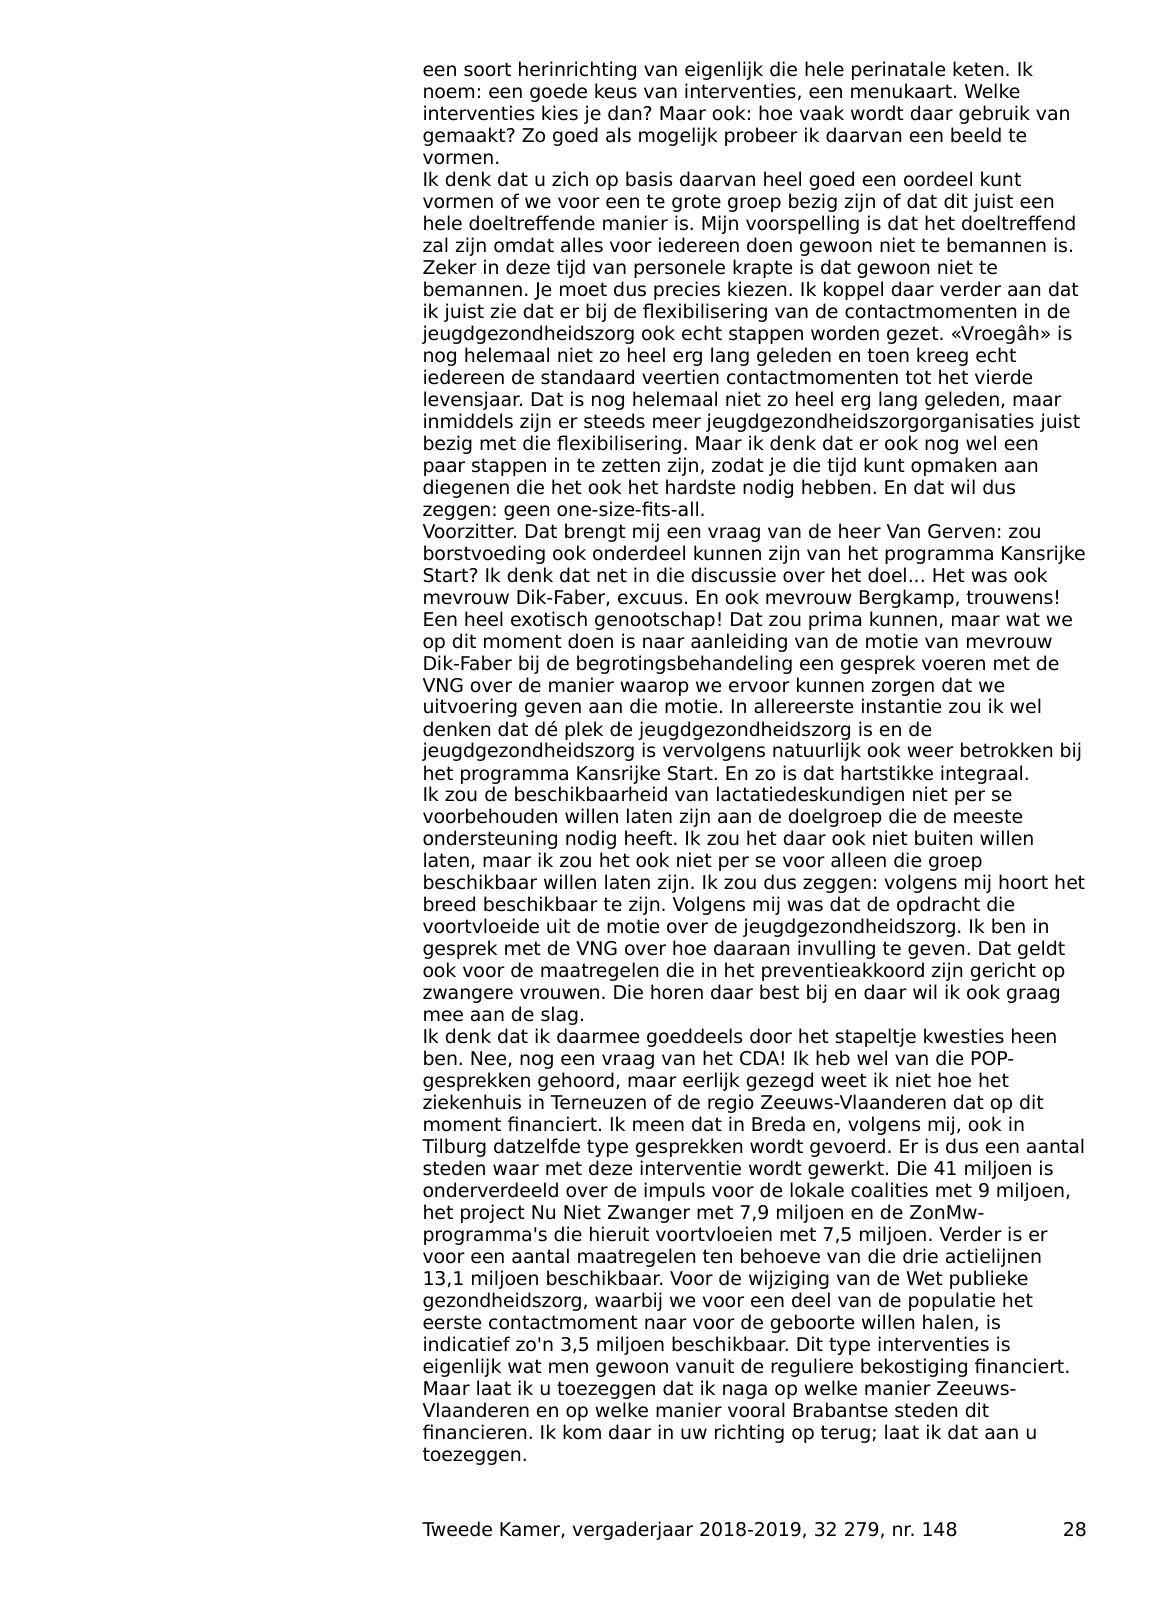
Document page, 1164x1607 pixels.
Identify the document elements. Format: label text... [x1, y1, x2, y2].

text Ik zou de beschikbaarheid van lactatiedeskundigen niet per se voorbehouden willen laten zijn aan de doelgroep die de meeste ondersteuning nodig heeft. Ik zou het daar ook niet buiten willen laten, maar ik zou het ook niet per se voor alleen die groep beschikbaar willen laten zijn. Ik zou dus zeggen: volgens mij hoort het breed beschikbaar te zijn. Volgens mij was dat de opdracht die voortvloeide uit de motie over de jeugdgezondheidszorg. Ik ben in gesprek met de VNG over hoe daaraan invulling te geven. Dat geldt ook voor de maatregelen die in het preventieakkoord zijn gericht op zwangere vrouwen. Die horen daar best bij en daar wil ik ook graag mee aan de slag. [422, 784, 1087, 1026]
text Voorzitter. Dat brengt mij een vraag van de heer Van Gerven: zou borstvoeding ook onderdeel kunnen zijn van het programma Kansrijke Start? Ik denk dat net in die discussie over het doel... Het was ook mevrouw Dik-Faber, excuus. En ook mevrouw Bergkamp, trouwens! Een heel exotisch genootschap! Dat zou prima kunnen, maar wat we op dit moment doen is naar aanleiding van de motie van mevrouw Dik-Faber bij de begrotingsbehandeling een gesprek voeren met de VNG over de manier waarop we ervoor kunnen zorgen dat we uitvoering geven aan die motie. In allereerste instantie zou ik wel denken dat dé plek de jeugdgezondheidszorg is en de jeugdgezondheidszorg is vervolgens natuurlijk ook weer betrokken bij het programma Kansrijke Start. En zo is dat hartstikke integraal. [422, 521, 1087, 784]
text een soort herinrichting van eigenlijk die hele perinatale keten. Ik noem: een goede keus van interventies, een menukaart. Welke interventies kies je dan? Maar ook: hoe vaak wordt daar gebruik van gemaakt? Zo goed als mogelijk probeer ik daarvan een beeld te vormen. [422, 59, 1087, 169]
text Ik denk dat u zich op basis daarvan heel goed een oordeel kunt vormen of we voor een te grote groep bezig zijn of dat dit juist een hele doeltreffende manier is. Mijn voorspelling is dat het doeltreffend zal zijn omdat alles voor iedereen doen gewoon niet te bemannen is. Zeker in deze tijd van personele krapte is dat gewoon niet te bemannen. Je moet dus precies kiezen. Ik koppel daar verder aan dat ik juist zie dat er bij de flexibilisering van de contactmomenten in de jeugdgezondheidszorg ook echt stappen worden gezet. «Vroegâh» is nog helemaal niet zo heel erg lang geleden en toen kreeg echt iedereen de standaard veertien contactmomenten tot het vierde levensjaar. Dat is nog helemaal niet zo heel erg lang geleden, maar inmiddels zijn er steeds meer jeugdgezondheidszorgorganisaties juist bezig met die flexibilisering. Maar ik denk dat er ook nog wel een paar stappen in te zetten zijn, zodat je die tijd kunt opmaken aan diegenen die het ook het hardste nodig hebben. En dat wil dus zeggen: geen one-size-fits-all. [422, 169, 1087, 521]
text Ik denk dat ik daarmee goeddeels door het stapeltje kwesties heen ben. Nee, nog een vraag van het CDA! Ik heb wel van die POP-gesprekken gehoord, maar eerlijk gezegd weet ik niet hoe het ziekenhuis in Terneuzen of de regio Zeeuws-Vlaanderen dat op dit moment financiert. Ik meen dat in Breda en, volgens mij, ook in Tilburg datzelfde type gesprekken wordt gevoerd. Er is dus een aantal steden waar met deze interventie wordt gewerkt. Die 41 miljoen is onderverdeeld over de impuls voor de lokale coalities met 9 miljoen, het project Nu Niet Zwanger met 7,9 miljoen en de ZonMw-programma's die hieruit voortvloeien met 7,5 miljoen. Verder is er voor een aantal maatregelen ten behoeve van die drie actielijnen 13,1 miljoen beschikbaar. Voor de wijziging van de Wet publieke gezondheidszorg, waarbij we voor een deel van de populatie het eerste contactmoment naar voor de geboorte willen halen, is indicatief zo'n 3,5 miljoen beschikbaar. Dit type interventies is eigenlijk wat men gewoon vanuit de reguliere bekostiging financiert. Maar laat ik u toezeggen dat ik naga op welke manier Zeeuws-Vlaanderen en op welke manier vooral Brabantse steden dit financieren. Ik kom daar in uw richting op terug; laat ik dat aan u toezeggen. [422, 1026, 1087, 1466]
